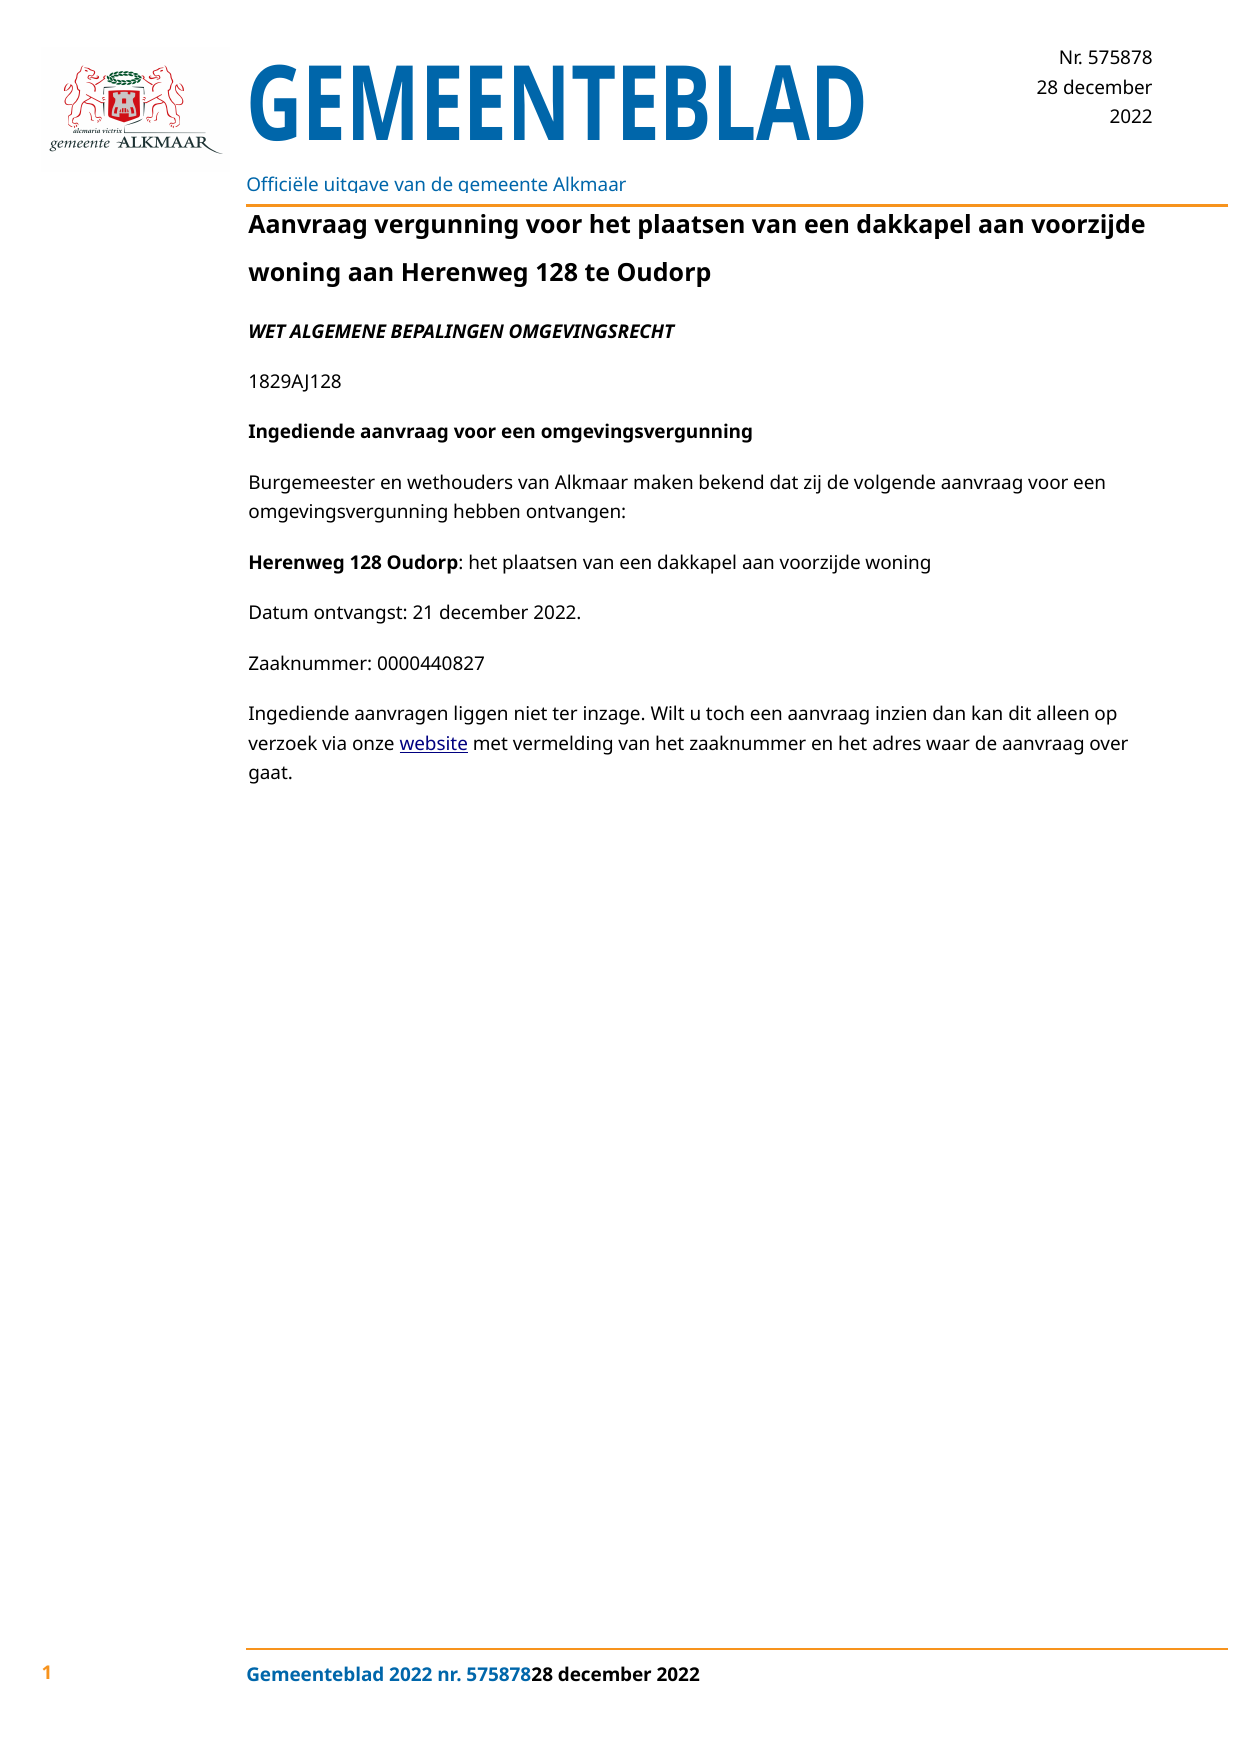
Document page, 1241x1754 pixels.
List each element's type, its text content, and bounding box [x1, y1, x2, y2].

text Herenweg 128 Oudorp: het plaatsen van een dakkapel aan voorzijde woning [248, 549, 1152, 575]
picture [41, 47, 231, 172]
text Ingediende aanvragen liggen niet ter inzage. Wilt u toch een aanvraag inzien dan kan dit alleen op verzoek via onze website met vermelding van het zaaknummer en het adres waar de aanvraag over gaat. [248, 700, 1152, 785]
text Zaaknummer: 0000440827 [248, 650, 1152, 676]
text Datum ontvangst: 21 december 2022. [248, 599, 1152, 625]
text 1829AJ128 [248, 368, 1152, 394]
text Ingediende aanvraag voor een omgevingsvergunning [248, 419, 1152, 444]
text Burgemeester en wethouders van Alkmaar maken bekend dat zij de volgende aanvraag voor een omgevingsvergunning hebben ontvangen: [248, 469, 1152, 524]
text Aanvraag vergunning voor het plaatsen van een dakkapel aan voorzijde woning aan Herenweg 128 te Oudorp [248, 207, 1152, 288]
text WET ALGEMENE BEPALINGEN OMGEVINGSRECHT [248, 318, 1152, 344]
